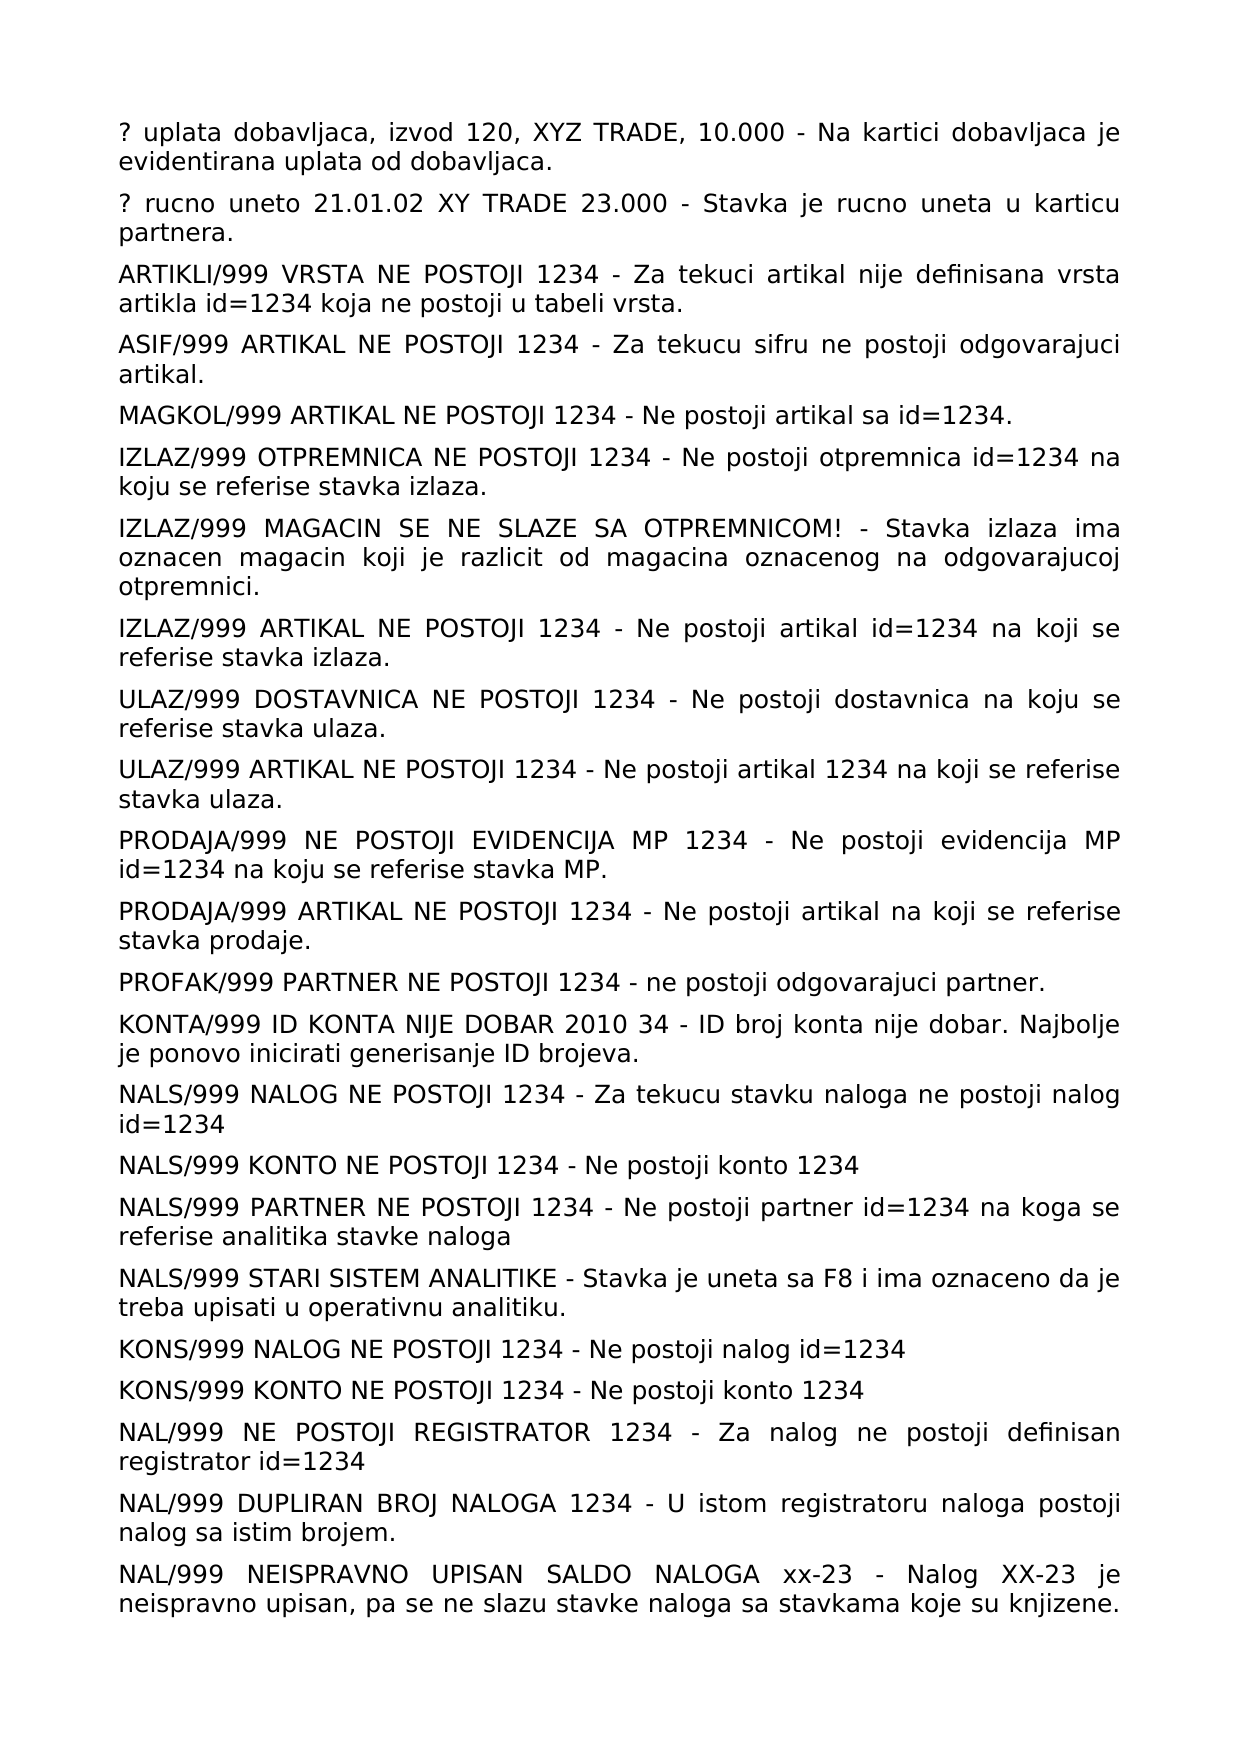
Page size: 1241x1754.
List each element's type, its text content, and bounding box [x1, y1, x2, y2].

text PROFAK/999 PARTNER NE POSTOJI 1234 - ne postoji odgovarajuci partner. [118, 968, 1122, 997]
text IZLAZ/999 ARTIKAL NE POSTOJI 1234 - Ne postoji artikal id=1234 na koji se referise stavka izlaza. [118, 614, 1122, 672]
text PRODAJA/999 ARTIKAL NE POSTOJI 1234 - Ne postoji artikal na koji se referise stavka prodaje. [118, 897, 1122, 956]
text NALS/999 STARI SISTEM ANALITIKE - Stavka je uneta sa F8 i ima oznaceno da je treba upisati u operativnu analitiku. [118, 1264, 1122, 1322]
text ? rucno uneto 21.01.02 XY TRADE 23.000 - Stavka je rucno uneta u karticu partnera. [118, 189, 1122, 247]
text NAL/999 DUPLIRAN BROJ NALOGA 1234 - U istom registratoru naloga postoji nalog sa istim brojem. [118, 1489, 1122, 1547]
text ULAZ/999 DOSTAVNICA NE POSTOJI 1234 - Ne postoji dostavnica na koju se referise stavka ulaza. [118, 685, 1122, 743]
text NALS/999 KONTO NE POSTOJI 1234 - Ne postoji konto 1234 [118, 1151, 1122, 1181]
text ? uplata dobavljaca, izvod 120, XYZ TRADE, 10.000 - Na kartici dobavljaca je evidentirana uplata od dobavljaca. [118, 118, 1122, 176]
text IZLAZ/999 MAGACIN SE NE SLAZE SA OTPREMNICOM! - Stavka izlaza ima oznacen magacin koji je razlicit od magacina oznacenog na odgovarajucoj otpremnici. [118, 514, 1122, 601]
text MAGKOL/999 ARTIKAL NE POSTOJI 1234 - Ne postoji artikal sa id=1234. [118, 401, 1122, 431]
text KONS/999 KONTO NE POSTOJI 1234 - Ne postoji konto 1234 [118, 1376, 1122, 1406]
text NALS/999 PARTNER NE POSTOJI 1234 - Ne postoji partner id=1234 na koga se referise analitika stavke naloga [118, 1193, 1122, 1251]
text IZLAZ/999 OTPREMNICA NE POSTOJI 1234 - Ne postoji otpremnica id=1234 na koju se referise stavka izlaza. [118, 443, 1122, 501]
text KONTA/999 ID KONTA NIJE DOBAR 2010 34 - ID broj konta nije dobar. Najbolje je ponovo inicirati generisanje ID brojeva. [118, 1010, 1122, 1068]
text PRODAJA/999 NE POSTOJI EVIDENCIJA MP 1234 - Ne postoji evidencija MP id=1234 na koju se referise stavka MP. [118, 826, 1122, 885]
text ASIF/999 ARTIKAL NE POSTOJI 1234 - Za tekucu sifru ne postoji odgovarajuci artikal. [118, 331, 1122, 389]
text NALS/999 NALOG NE POSTOJI 1234 - Za tekucu stavku naloga ne postoji nalog id=1234 [118, 1081, 1122, 1139]
text ULAZ/999 ARTIKAL NE POSTOJI 1234 - Ne postoji artikal 1234 na koji se referise stavka ulaza. [118, 756, 1122, 814]
text KONS/999 NALOG NE POSTOJI 1234 - Ne postoji nalog id=1234 [118, 1335, 1122, 1364]
text NAL/999 NE POSTOJI REGISTRATOR 1234 - Za nalog ne postoji definisan registrator id=1234 [118, 1418, 1122, 1476]
text NAL/999 NEISPRAVNO UPISAN SALDO NALOGA xx-23 - Nalog XX-23 je neispravno upisan, pa se ne slazu stavke naloga sa stavkama koje su knjizene. [118, 1560, 1122, 1618]
text ARTIKLI/999 VRSTA NE POSTOJI 1234 - Za tekuci artikal nije definisana vrsta artikla id=1234 koja ne postoji u tabeli vrsta. [118, 260, 1122, 318]
